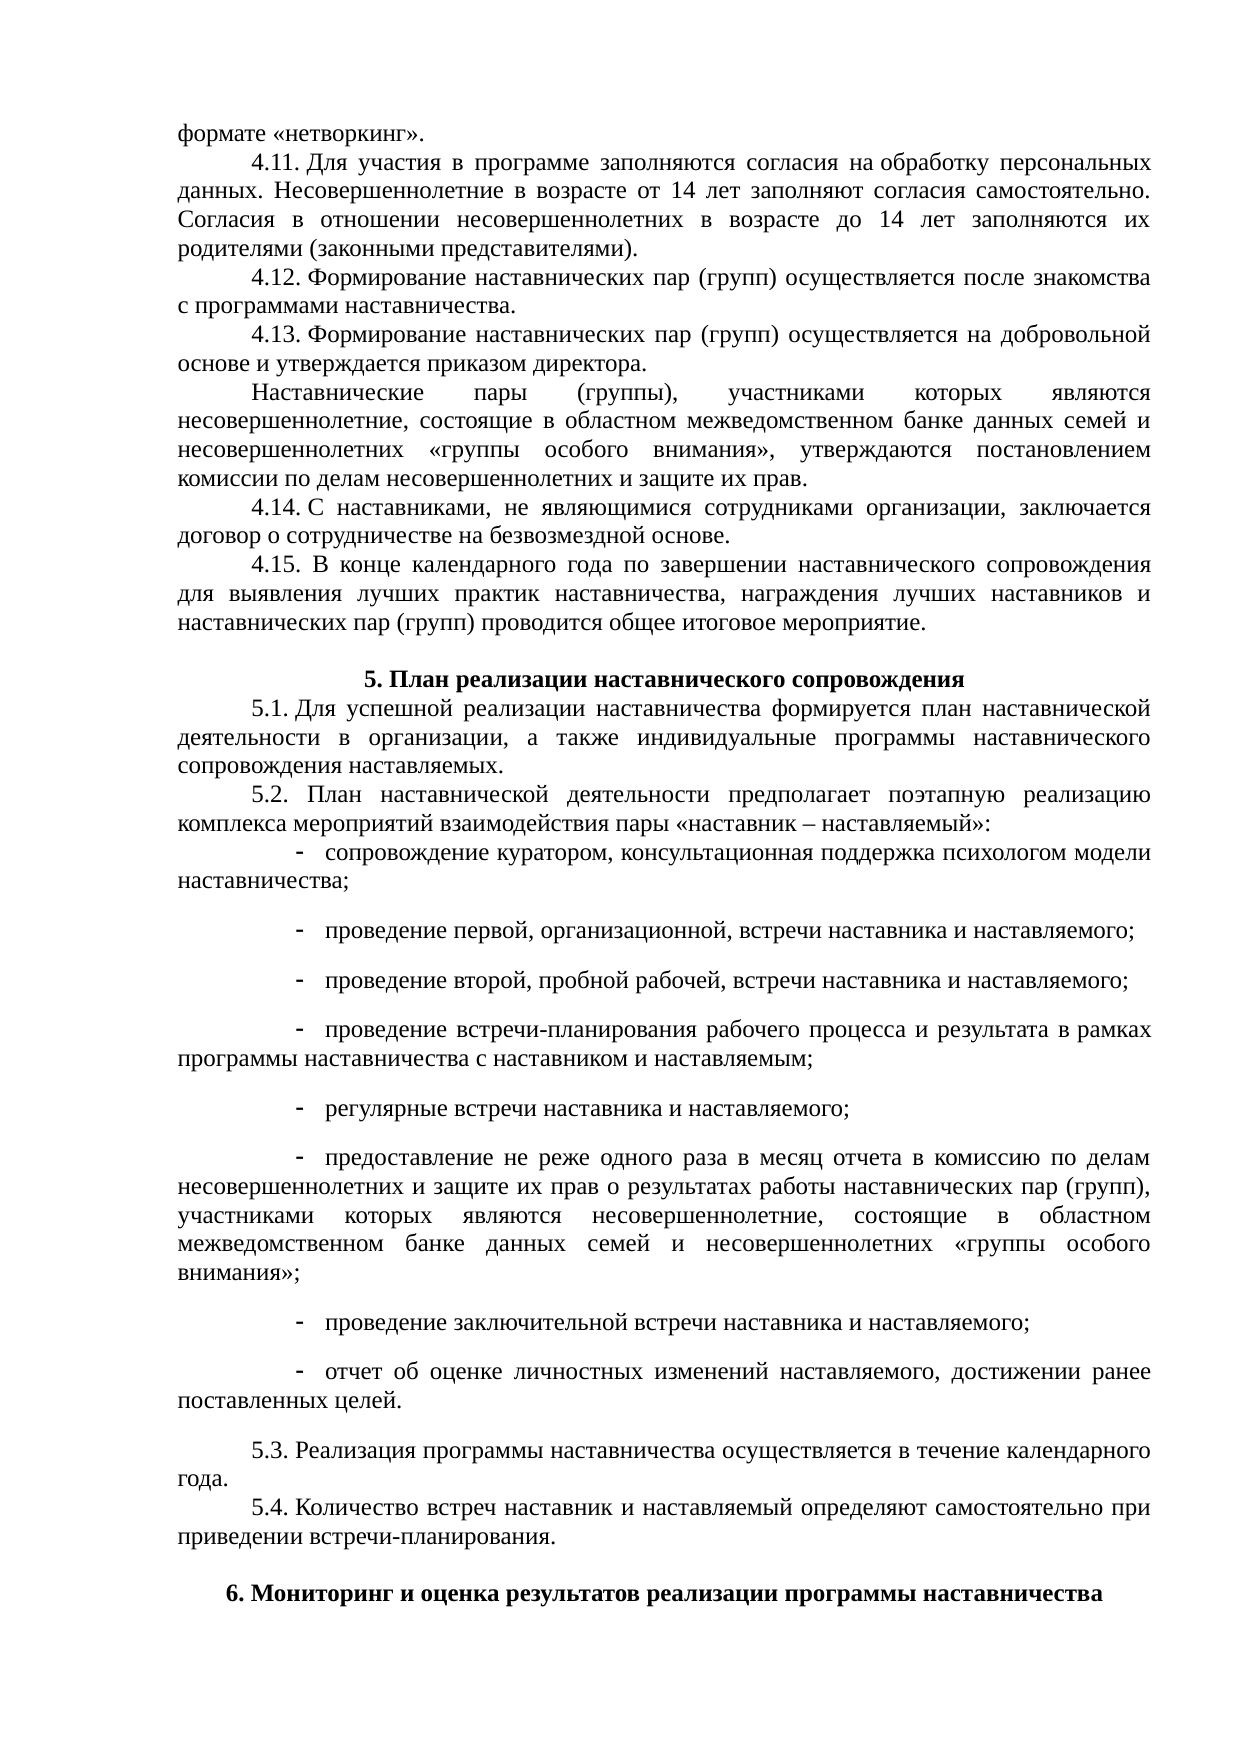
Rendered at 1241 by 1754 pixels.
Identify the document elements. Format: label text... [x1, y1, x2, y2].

text 5.1. Для успешной реализации наставничества формируется план наставнической деятельности в организации, а также индивидуальные программы наставнического сопровождения наставляемых. [177, 693, 1152, 779]
text 5. План реализации наставнического сопровождения [177, 664, 1152, 693]
list проведение второй, пробной рабочей, встречи наставника и наставляемого; [177, 965, 1152, 993]
list предоставление не реже одного раза в месяц отчета в комиссию по делам несовершеннолетних и защите их прав о результатах работы наставнических пар (групп), участниками которых являются несовершеннолетние, состоящие в областном межведомственном банке данных семей и несовершеннолетних «группы особого внимания»; [177, 1142, 1152, 1286]
text 5.2. План наставнической деятельности предполагает поэтапную реализацию комплекса мероприятий взаимодействия пары «наставник – наставляемый»: [177, 779, 1152, 837]
list формате «нетворкинг». [177, 118, 1152, 147]
text 4.11. Для участия в программе заполняются согласия на обработку персональных данных. Несовершеннолетние в возрасте от 14 лет заполняют согласия самостоятельно. Согласия в отношении несовершеннолетних в возрасте до 14 лет заполняются их родителями (законными представителями). [177, 147, 1152, 262]
text Наставнические пары (группы), участниками которых являются несовершеннолетние, состоящие в областном межведомственном банке данных семей и несовершеннолетних «группы особого внимания», утверждаются постановлением комиссии по делам несовершеннолетних и защите их прав. [177, 377, 1152, 492]
list проведение заключительной встречи наставника и наставляемого; [177, 1307, 1152, 1336]
text 5.3. Реализация программы наставничества осуществляется в течение календарного года. [177, 1435, 1152, 1492]
list отчет об оценке личностных изменений наставляемого, достижении ранее поставленных целей. [177, 1356, 1152, 1414]
list регулярные встречи наставника и наставляемого; [177, 1093, 1152, 1121]
text 5.4. Количество встреч наставник и наставляемый определяют самостоятельно при приведении встречи-планирования. [177, 1492, 1152, 1550]
text 4.14. С наставниками, не являющимися сотрудниками организации, заключается договор о сотрудничестве на безвозмездной основе. [177, 492, 1152, 549]
list сопровождение куратором, консультационная поддержка психологом модели наставничества; [177, 837, 1152, 894]
text 4.12. Формирование наставнических пар (групп) осуществляется после знакомства с программами наставничества. [177, 262, 1152, 319]
text 4.13. Формирование наставнических пар (групп) осуществляется на добровольной основе и утверждается приказом директора. [177, 319, 1152, 377]
list проведение первой, организационной, встречи наставника и наставляемого; [177, 915, 1152, 944]
text 4.15. В конце календарного года по завершении наставнического сопровождения для выявления лучших практик наставничества, награждения лучших наставников и наставнических пар (групп) проводится общее итоговое мероприятие. [177, 549, 1152, 636]
text 6. Мониторинг и оценка результатов реализации программы наставничества [177, 1578, 1152, 1607]
list проведение встречи-планирования рабочего процесса и результата в рамках программы наставничества с наставником и наставляемым; [177, 1014, 1152, 1072]
